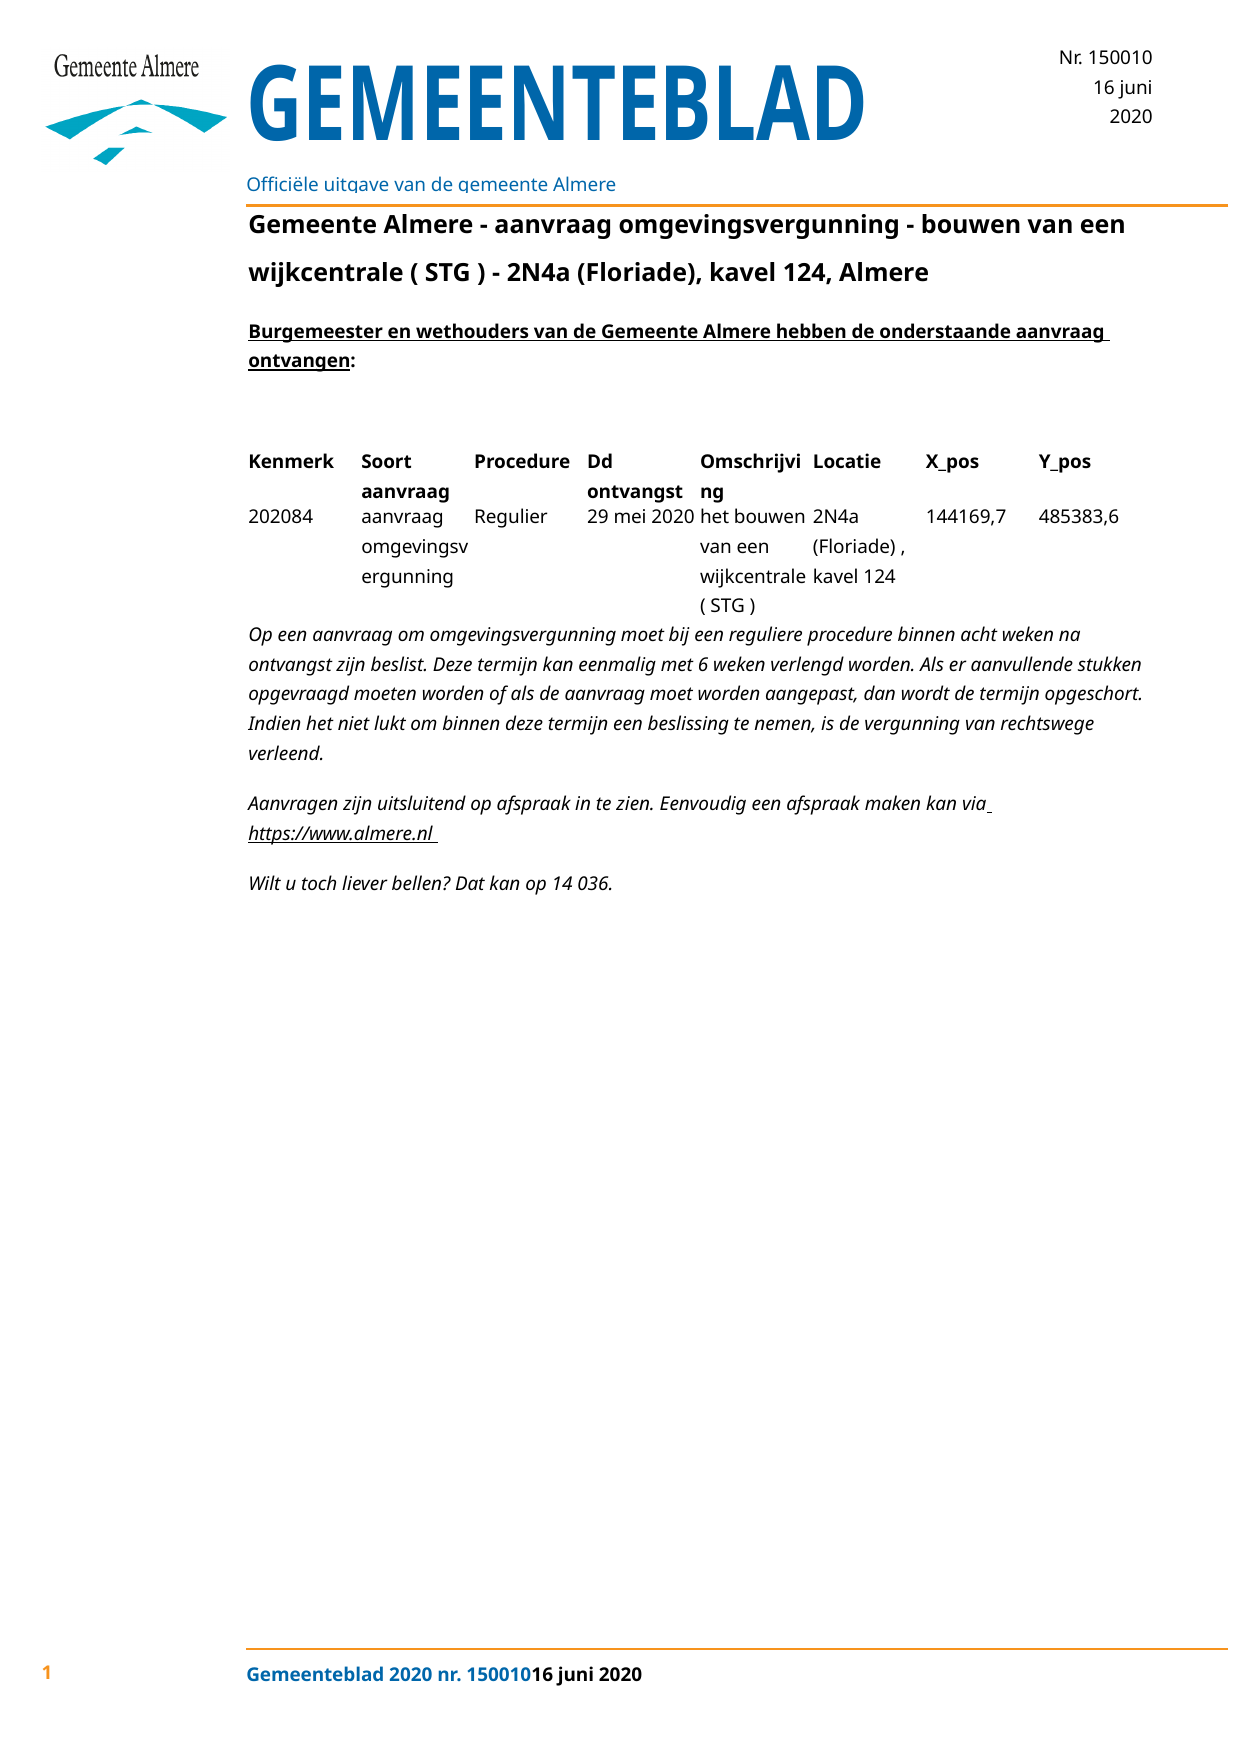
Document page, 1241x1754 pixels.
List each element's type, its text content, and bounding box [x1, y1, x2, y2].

table_cell aanvraag omgevingsvergunning [361, 504, 474, 618]
table_cell het bouwen van een wijkcentrale ( STG ) [700, 504, 813, 618]
text Op een aanvraag om omgevingsvergunning moet bij een reguliere procedure binnen acht weken na ontvangst zijn beslist. Deze termijn kan eenmalig met 6 weken verlengd worden. Als er aanvullende stukken opgevraagd moeten worden of als de aanvraag moet worden aangepast, dan wordt de termijn opgeschort. Indien het niet lukt om binnen deze termijn een beslissing te nemen, is de vergunning van rechtswege verleend. [248, 621, 1152, 766]
table_cell 485383,6 [1039, 504, 1152, 618]
text Wilt u toch liever bellen? Dat kan op 14 036. [248, 870, 1152, 896]
table_cell 202084 [248, 504, 361, 618]
text Burgemeester en wethouders van de Gemeente Almere hebben de onderstaande aanvraag ontvangen: [248, 318, 1152, 373]
text Aanvragen zijn uitsluitend op afspraak in te zien. Eenvoudig een afspraak maken kan via https://www.almere.nl [248, 790, 1152, 846]
table_header Omschrijving [700, 449, 813, 504]
table_cell 2N4a (Floriade) , kavel 124 [813, 504, 926, 618]
table_header Y_pos [1039, 449, 1152, 504]
table_header Procedure [474, 449, 587, 504]
table_cell Regulier [474, 504, 587, 618]
text Gemeente Almere - aanvraag omgevingsvergunning - bouwen van een wijkcentrale ( STG ) - 2N4a (Floriade), kavel 124, Almere [248, 207, 1152, 288]
table_header Kenmerk [248, 449, 361, 504]
table_header Locatie [813, 449, 926, 504]
table_header X_pos [926, 449, 1038, 504]
table_cell 29 mei 2020 [587, 504, 700, 618]
picture [41, 47, 231, 172]
table_header Dd ontvangst [587, 449, 700, 504]
table_header Soort aanvraag [361, 449, 474, 504]
table_cell 144169,7 [926, 504, 1038, 618]
